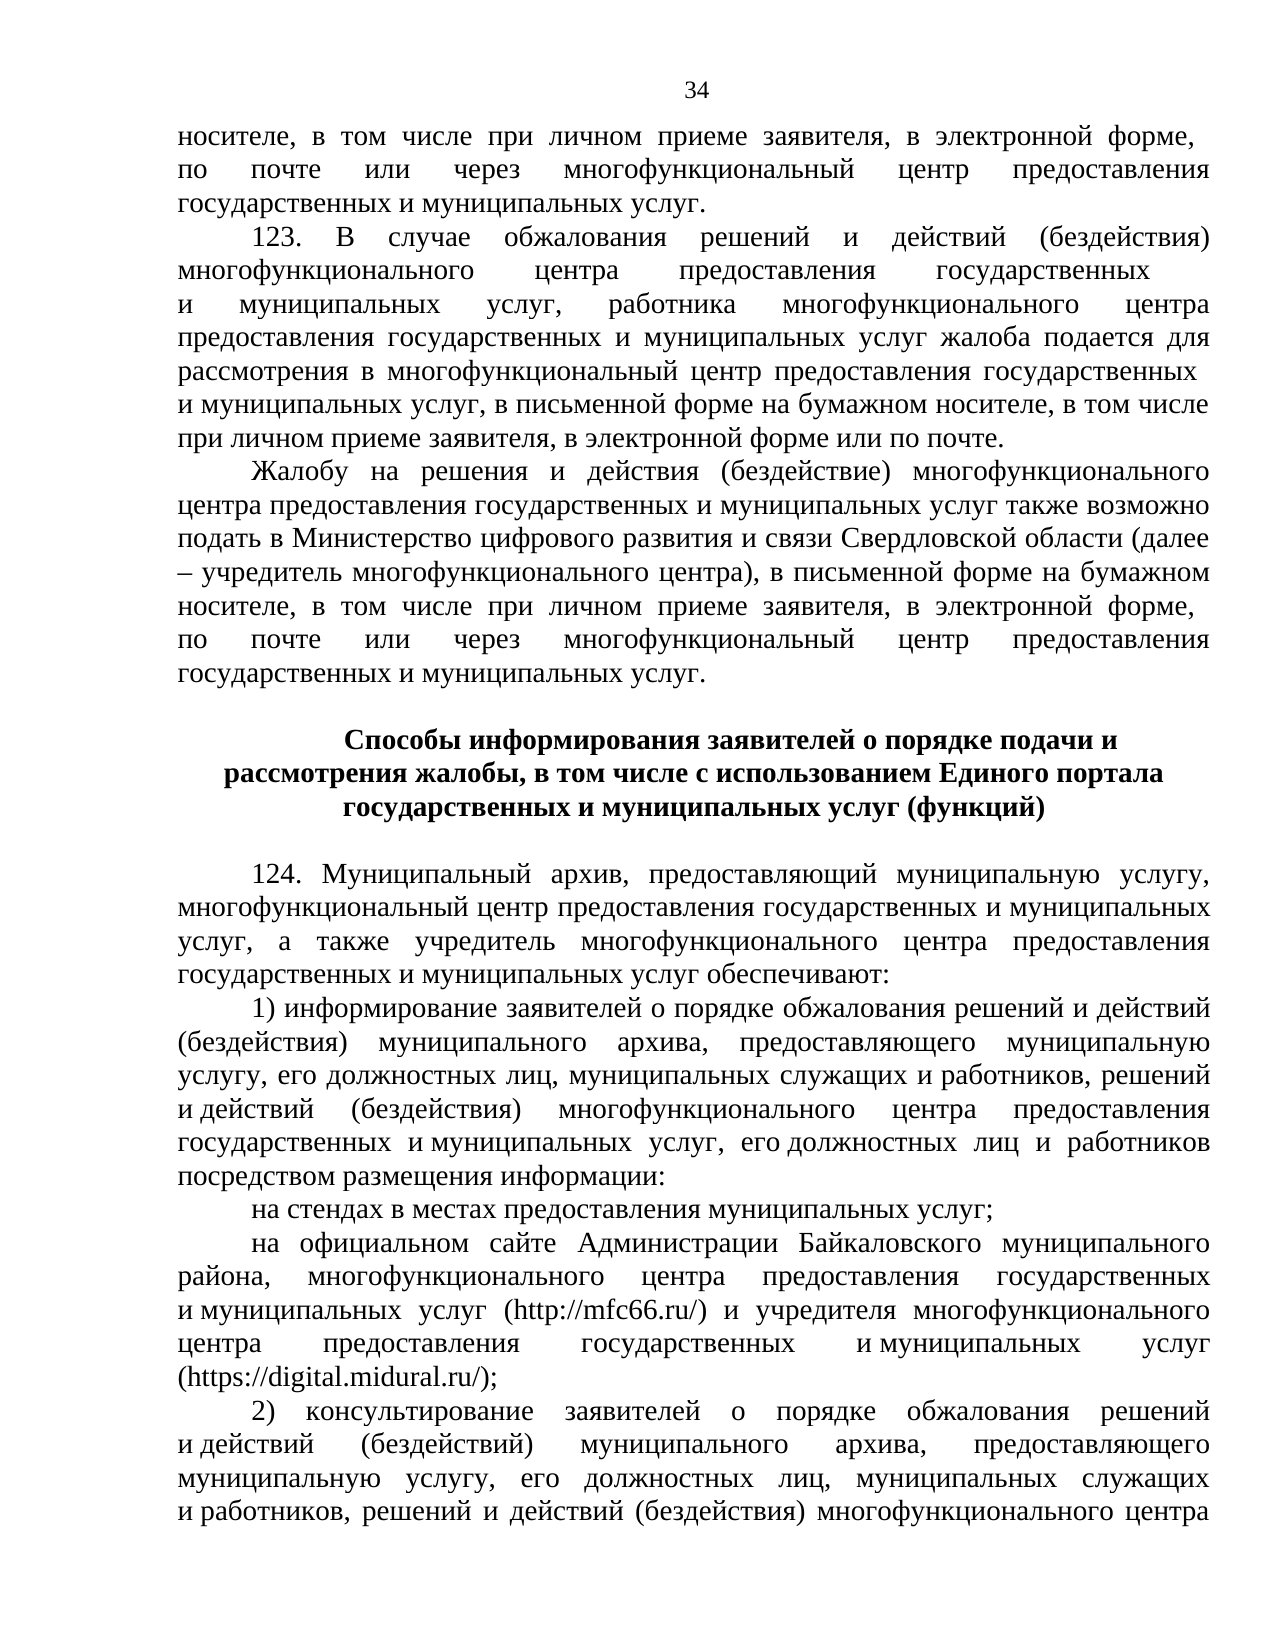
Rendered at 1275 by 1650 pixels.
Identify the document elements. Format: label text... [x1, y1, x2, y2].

text 123. В случае обжалования решений и действий (бездействия) многофункционального центра предоставления государственных и муниципальных услуг, работника многофункционального центра предоставления государственных и муниципальных услуг жалоба подается для рассмотрения в многофункциональный центр предоставления государственных и муниципальных услуг, в письменной форме на бумажном носителе, в том числе при личном приеме заявителя, в электронной форме или по почте. [177, 219, 1211, 453]
text 1) информирование заявителей о порядке обжалования решений и действий (бездействия) муниципального архива, предоставляющего муниципальную услугу, его должностных лиц, муниципальных служащих и работников, решений и действий (бездействия) многофункционального центра предоставления государственных и муниципальных услуг, его должностных лиц и работников посредством размещения информации: [177, 990, 1211, 1191]
text 2) консультирование заявителей о порядке обжалования решений и действий (бездействий) муниципального архива, предоставляющего муниципальную услугу, его должностных лиц, муниципальных служащих и работников, решений и действий (бездействия) многофункционального центра [177, 1393, 1211, 1527]
text носителе, в том числе при личном приеме заявителя, в электронной форме, по почте или через многофункциональный центр предоставления государственных и муниципальных услуг. [177, 118, 1211, 219]
text на официальном сайте Администрации Байкаловского муниципального района, многофункционального центра предоставления государственных и муниципальных услуг (http://mfc66.ru/) и учредителя многофункционального центра предоставления государственных и муниципальных услуг (https://digital.midural.ru/); [177, 1225, 1211, 1393]
text на стендах в местах предоставления муниципальных услуг; [177, 1191, 1211, 1225]
text Способы информирования заявителей о порядке подачи и рассмотрения жалобы, в том числе с использованием Единого портала государственных и муниципальных услуг (функций) [177, 722, 1211, 822]
text 124. Муниципальный архив, предоставляющий муниципальную услугу, многофункциональный центр предоставления государственных и муниципальных услуг, а также учредитель многофункционального центра предоставления государственных и муниципальных услуг обеспечивают: [177, 856, 1211, 990]
text Жалобу на решения и действия (бездействие) многофункционального центра предоставления государственных и муниципальных услуг также возможно подать в Министерство цифрового развития и связи Свердловской области (далее – учредитель многофункционального центра), в письменной форме на бумажном носителе, в том числе при личном приеме заявителя, в электронной форме, по почте или через многофункциональный центр предоставления государственных и муниципальных услуг. [177, 453, 1211, 688]
